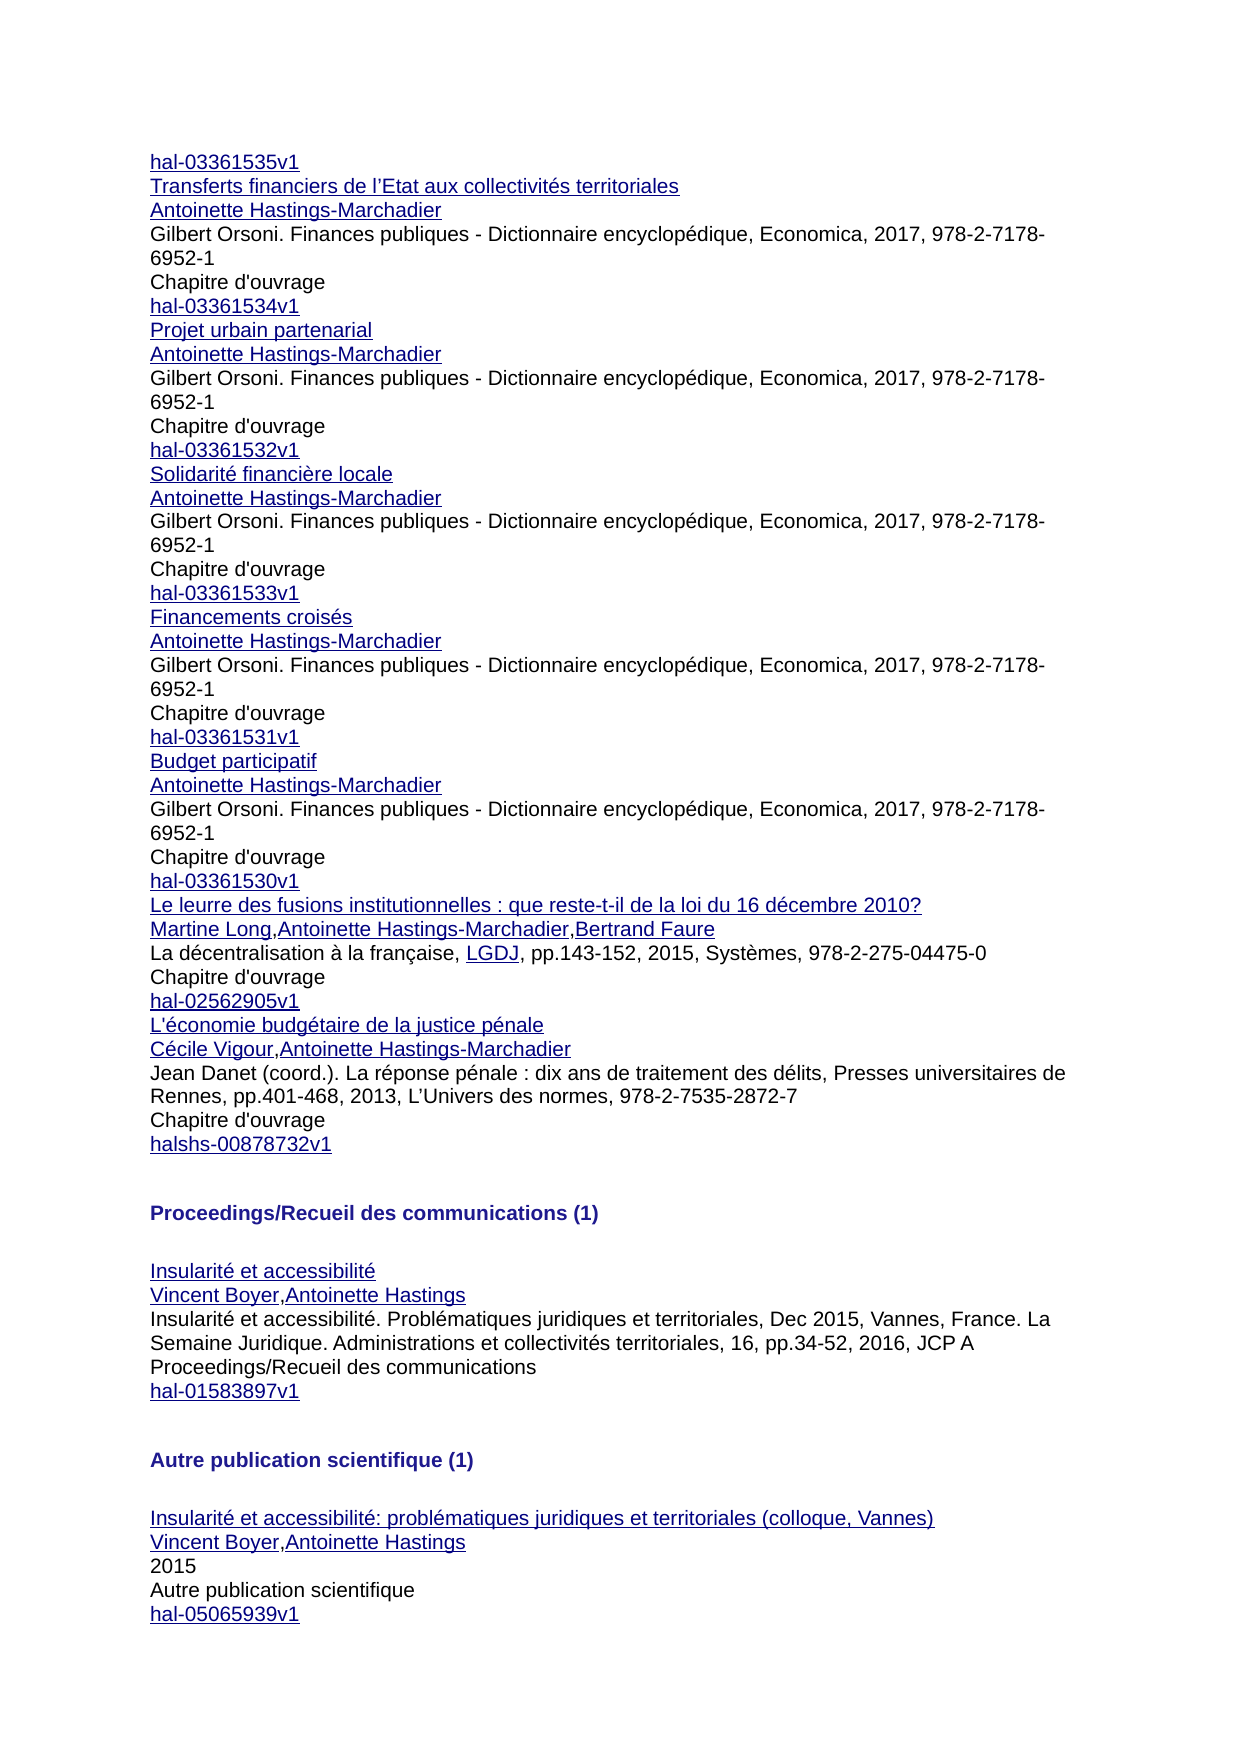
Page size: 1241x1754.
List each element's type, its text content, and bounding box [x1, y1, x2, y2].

table_header Insularité et accessibilité Vincent Boyer,Antoinette Hastings Insularité et accessibilité. Problématiques juridiques et territoriales, Dec 2015, Vannes, France. La Semaine Juridique. Administrations et collectivités territoriales, 16, pp.34-52, 2016, JCP A Proceedings/Recueil des communications hal-01583897v1 [150, 1259, 1090, 1403]
table_header Insularité et accessibilité: problématiques juridiques et territoriales (colloque, Vannes) Vincent Boyer,Antoinette Hastings 2015 Autre publication scientifique hal-05065939v1 [150, 1506, 1090, 1626]
subtitle Proceedings/Recueil des communications (1) [150, 1201, 1090, 1225]
table_cell Solidarité financière locale Antoinette Hastings-Marchadier Gilbert Orsoni. Finances publiques - Dictionnaire encyclopédique, Economica, 2017, 978-2-7178-6952-1 Chapitre d'ouvrage hal-03361533v1 [150, 461, 1090, 605]
table_cell L'économie budgétaire de la justice pénale Cécile Vigour,Antoinette Hastings-Marchadier Jean Danet (coord.). La réponse pénale : dix ans de traitement des délits, Presses universitaires de Rennes, pp.401-468, 2013, L’Univers des normes, 978-2-7535-2872-7 Chapitre d'ouvrage halshs-00878732v1 [150, 1013, 1090, 1156]
table_cell Transferts financiers de l’Etat aux collectivités territoriales Antoinette Hastings-Marchadier Gilbert Orsoni. Finances publiques - Dictionnaire encyclopédique, Economica, 2017, 978-2-7178-6952-1 Chapitre d'ouvrage hal-03361534v1 [150, 174, 1090, 318]
table_cell Financements croisés Antoinette Hastings-Marchadier Gilbert Orsoni. Finances publiques - Dictionnaire encyclopédique, Economica, 2017, 978-2-7178-6952-1 Chapitre d'ouvrage hal-03361531v1 [150, 605, 1090, 749]
table_cell Projet urbain partenarial Antoinette Hastings-Marchadier Gilbert Orsoni. Finances publiques - Dictionnaire encyclopédique, Economica, 2017, 978-2-7178-6952-1 Chapitre d'ouvrage hal-03361532v1 [150, 318, 1090, 461]
table_cell Budget participatif Antoinette Hastings-Marchadier Gilbert Orsoni. Finances publiques - Dictionnaire encyclopédique, Economica, 2017, 978-2-7178-6952-1 Chapitre d'ouvrage hal-03361530v1 [150, 749, 1090, 893]
table_header hal-03361535v1 [150, 150, 1090, 174]
subtitle Autre publication scientifique (1) [150, 1448, 1090, 1472]
table_cell Le leurre des fusions institutionnelles : que reste-t-il de la loi du 16 décembre 2010? Martine Long,Antoinette Hastings-Marchadier,Bertrand Faure La décentralisation à la française, LGDJ, pp.143-152, 2015, Systèmes, 978-2-275-04475-0 Chapitre d'ouvrage hal-02562905v1 [150, 893, 1090, 1012]
